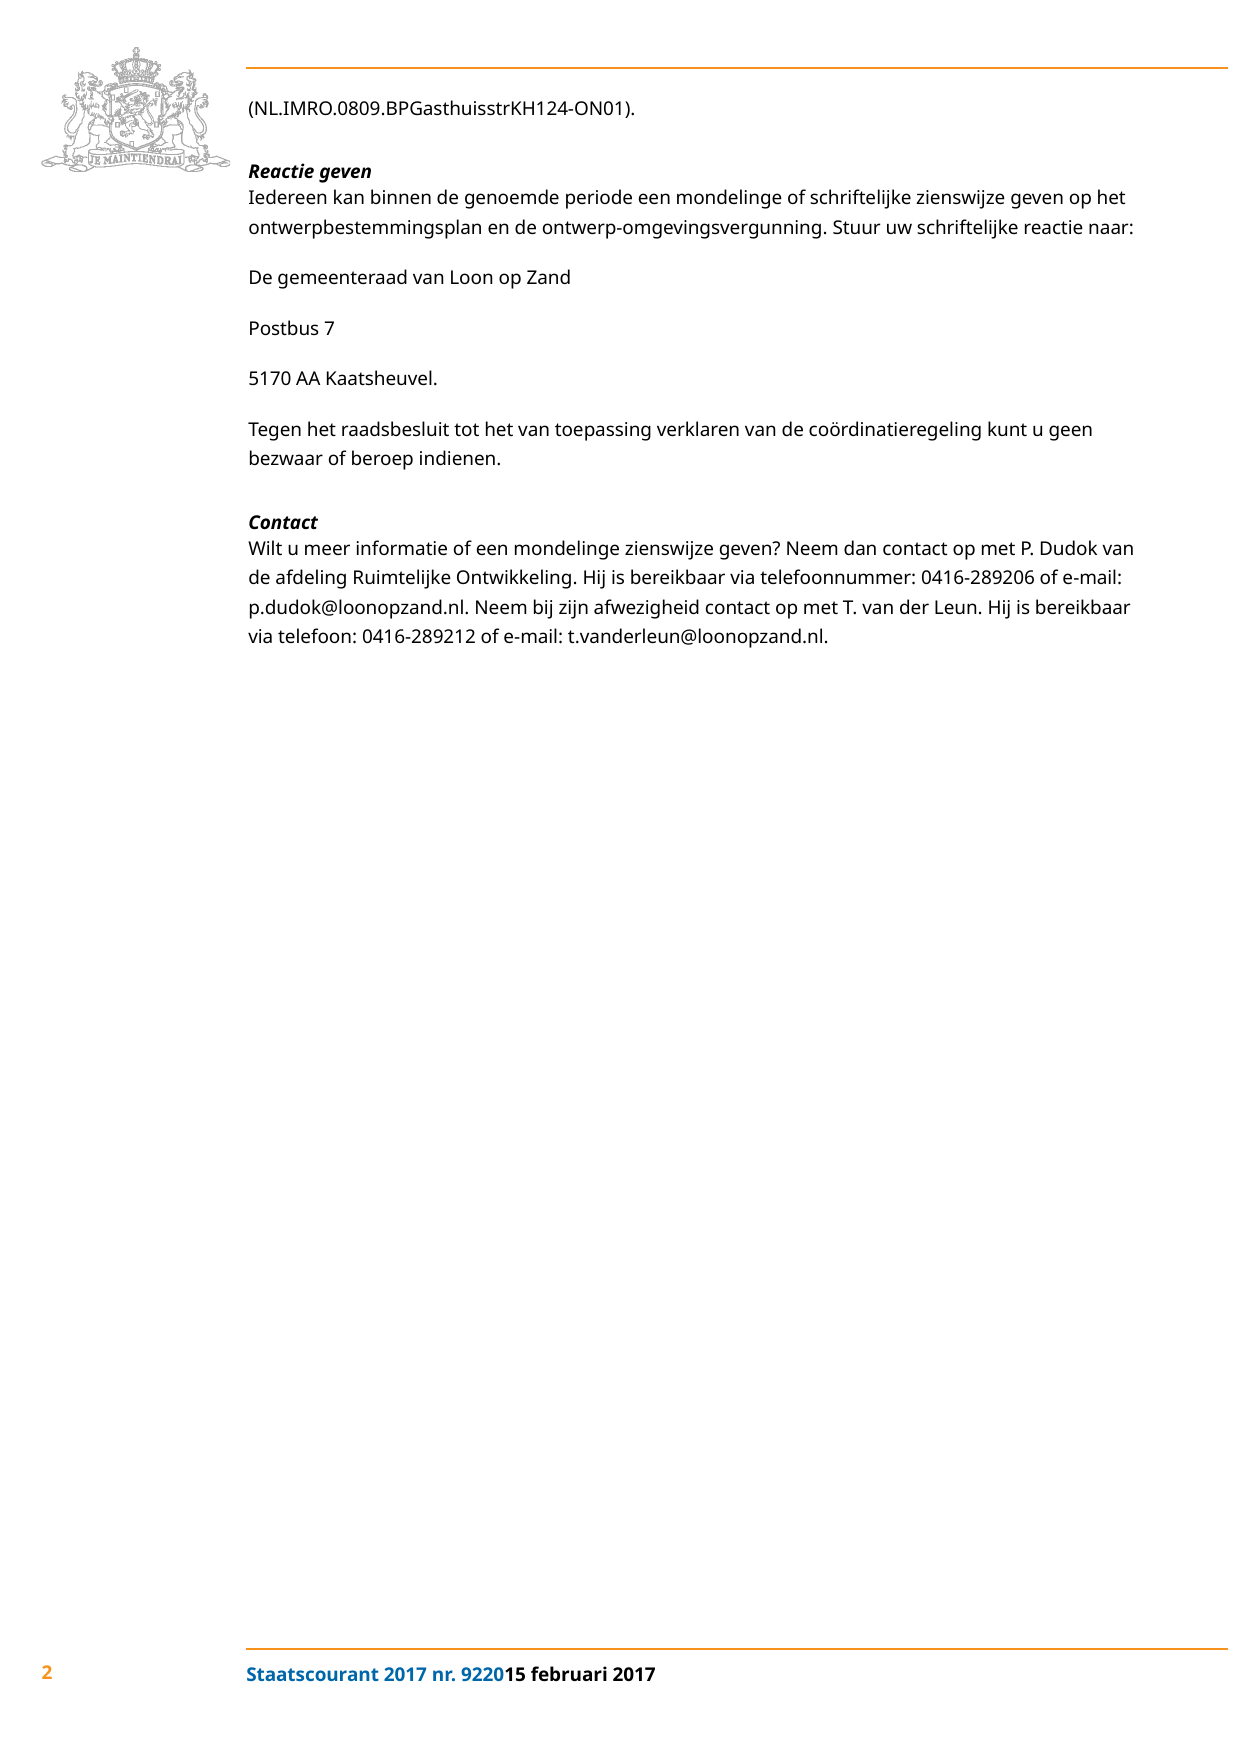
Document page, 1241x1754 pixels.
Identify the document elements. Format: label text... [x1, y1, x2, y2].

text (NL.IMRO.0809.BPGasthuisstrKH124-ON01). [248, 95, 1152, 121]
text 5170 AA Kaatsheuvel. [248, 365, 1152, 391]
text Tegen het raadsbesluit tot het van toepassing verklaren van de coördinatieregeling kunt u geen bezwaar of beroep indienen. [248, 416, 1152, 471]
picture [41, 47, 231, 172]
text Reactie geven [248, 159, 1152, 184]
text Postbus 7 [248, 315, 1152, 341]
text Contact [248, 509, 1152, 535]
text Wilt u meer informatie of een mondelinge zienswijze geven? Neem dan contact op met P. Dudok van de afdeling Ruimtelijke Ontwikkeling. Hij is bereikbaar via telefoonnummer: 0416-289206 of e-mail: p.dudok@loonopzand.nl. Neem bij zijn afwezigheid contact op met T. van der Leun. Hij is bereikbaar via telefoon: 0416-289212 of e-mail: t.vanderleun@loonopzand.nl. [248, 535, 1152, 649]
text Iedereen kan binnen de genoemde periode een mondelinge of schriftelijke zienswijze geven op het ontwerpbestemmingsplan en de ontwerp-omgevingsvergunning. Stuur uw schriftelijke reactie naar: [248, 184, 1152, 240]
text De gemeenteraad van Loon op Zand [248, 264, 1152, 290]
